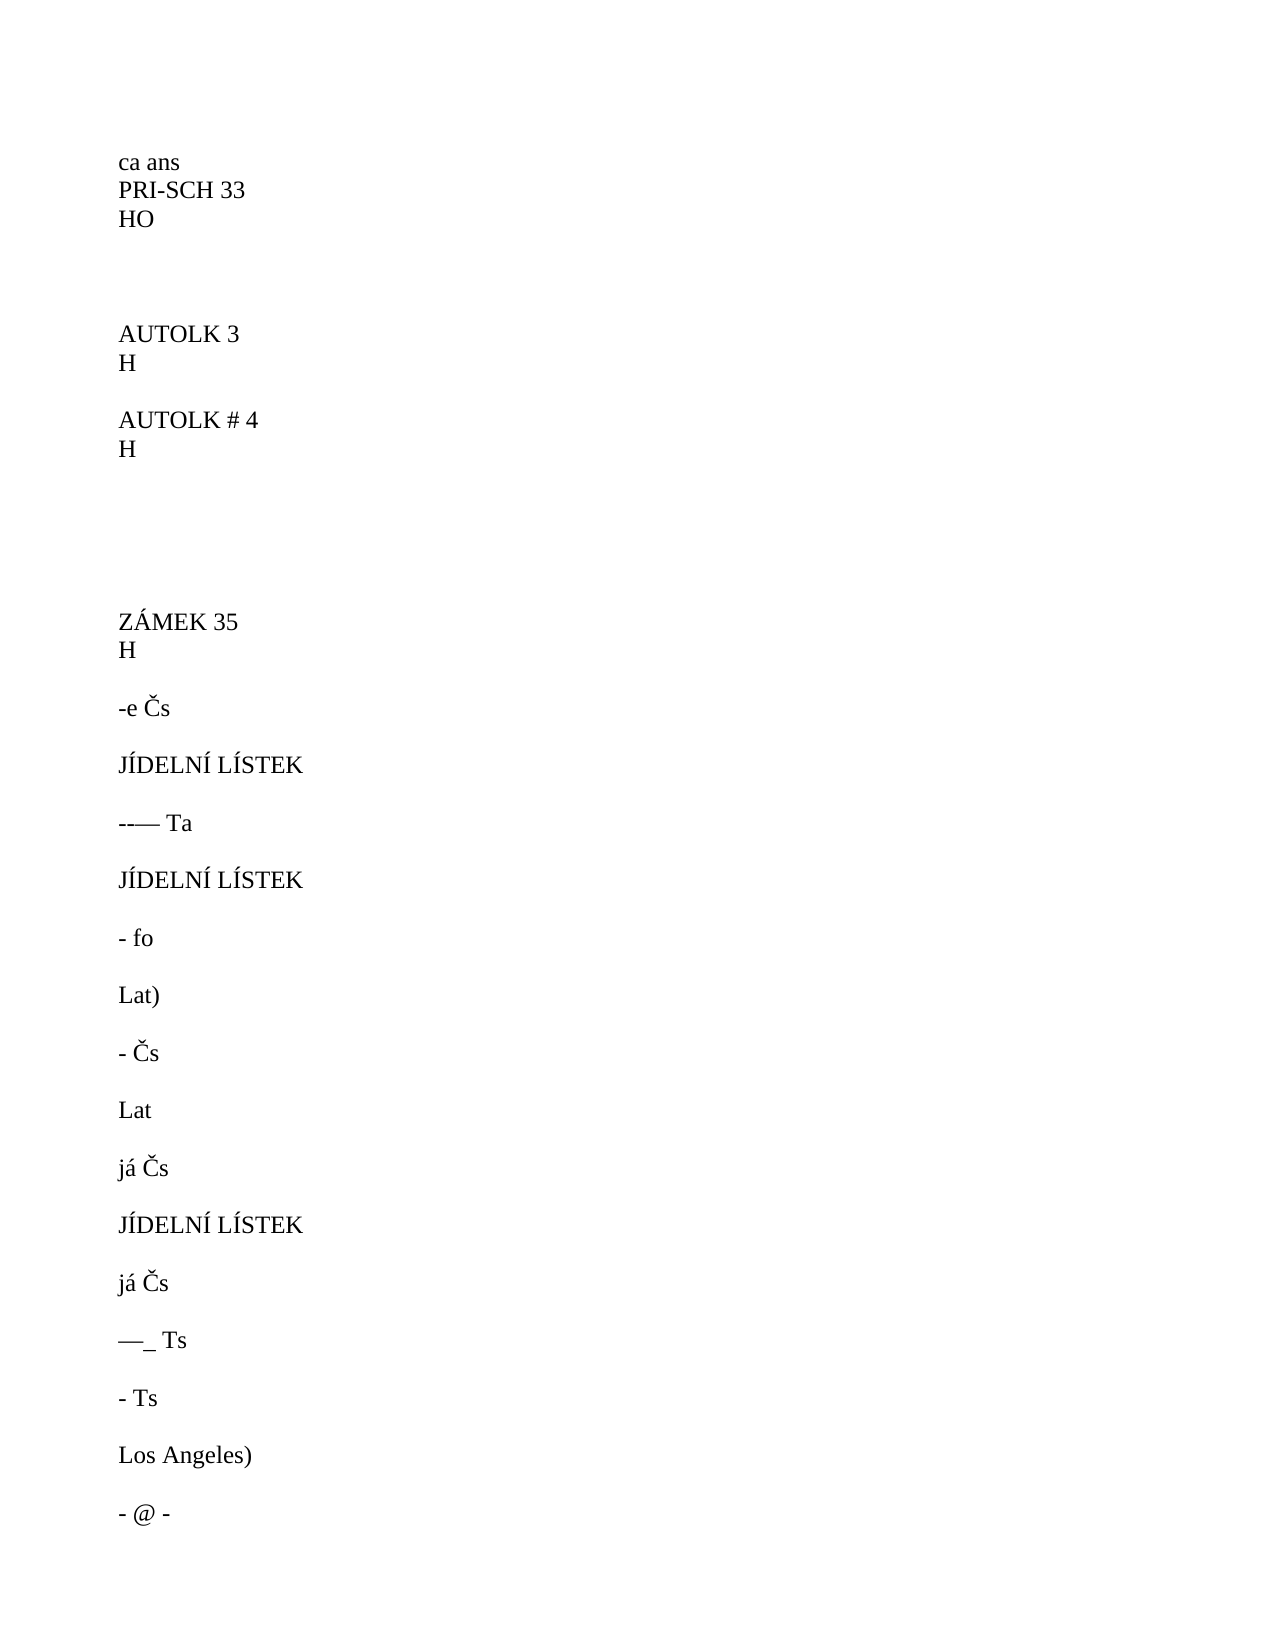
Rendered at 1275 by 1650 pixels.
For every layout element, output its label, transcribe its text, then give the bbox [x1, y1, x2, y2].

text JÍDELNÍ LÍSTEK [118, 751, 1157, 779]
text H [118, 348, 1157, 377]
text Lat [118, 1096, 1157, 1124]
text -e Čs [118, 693, 1157, 722]
text - fo [118, 923, 1157, 952]
text H [118, 636, 1157, 664]
text JÍDELNÍ LÍSTEK [118, 866, 1157, 894]
text Los Angeles) [118, 1441, 1157, 1469]
text já Čs [118, 1153, 1157, 1182]
text ca ans [118, 147, 1157, 176]
text HO [118, 204, 1157, 233]
text --— Ta [118, 808, 1157, 837]
text - Čs [118, 1038, 1157, 1067]
text AUTOLK # 4 [118, 406, 1157, 434]
text PRI-SCH 33 [118, 176, 1157, 204]
text Lat) [118, 981, 1157, 1009]
text - @ - [118, 1498, 1157, 1527]
text já Čs [118, 1268, 1157, 1297]
text JÍDELNÍ LÍSTEK [118, 1211, 1157, 1239]
text ZÁMEK 35 [118, 607, 1157, 636]
text —_ Ts [118, 1326, 1157, 1354]
text - Ts [118, 1383, 1157, 1412]
text H [118, 434, 1157, 463]
text AUTOLK 3 [118, 319, 1157, 348]
